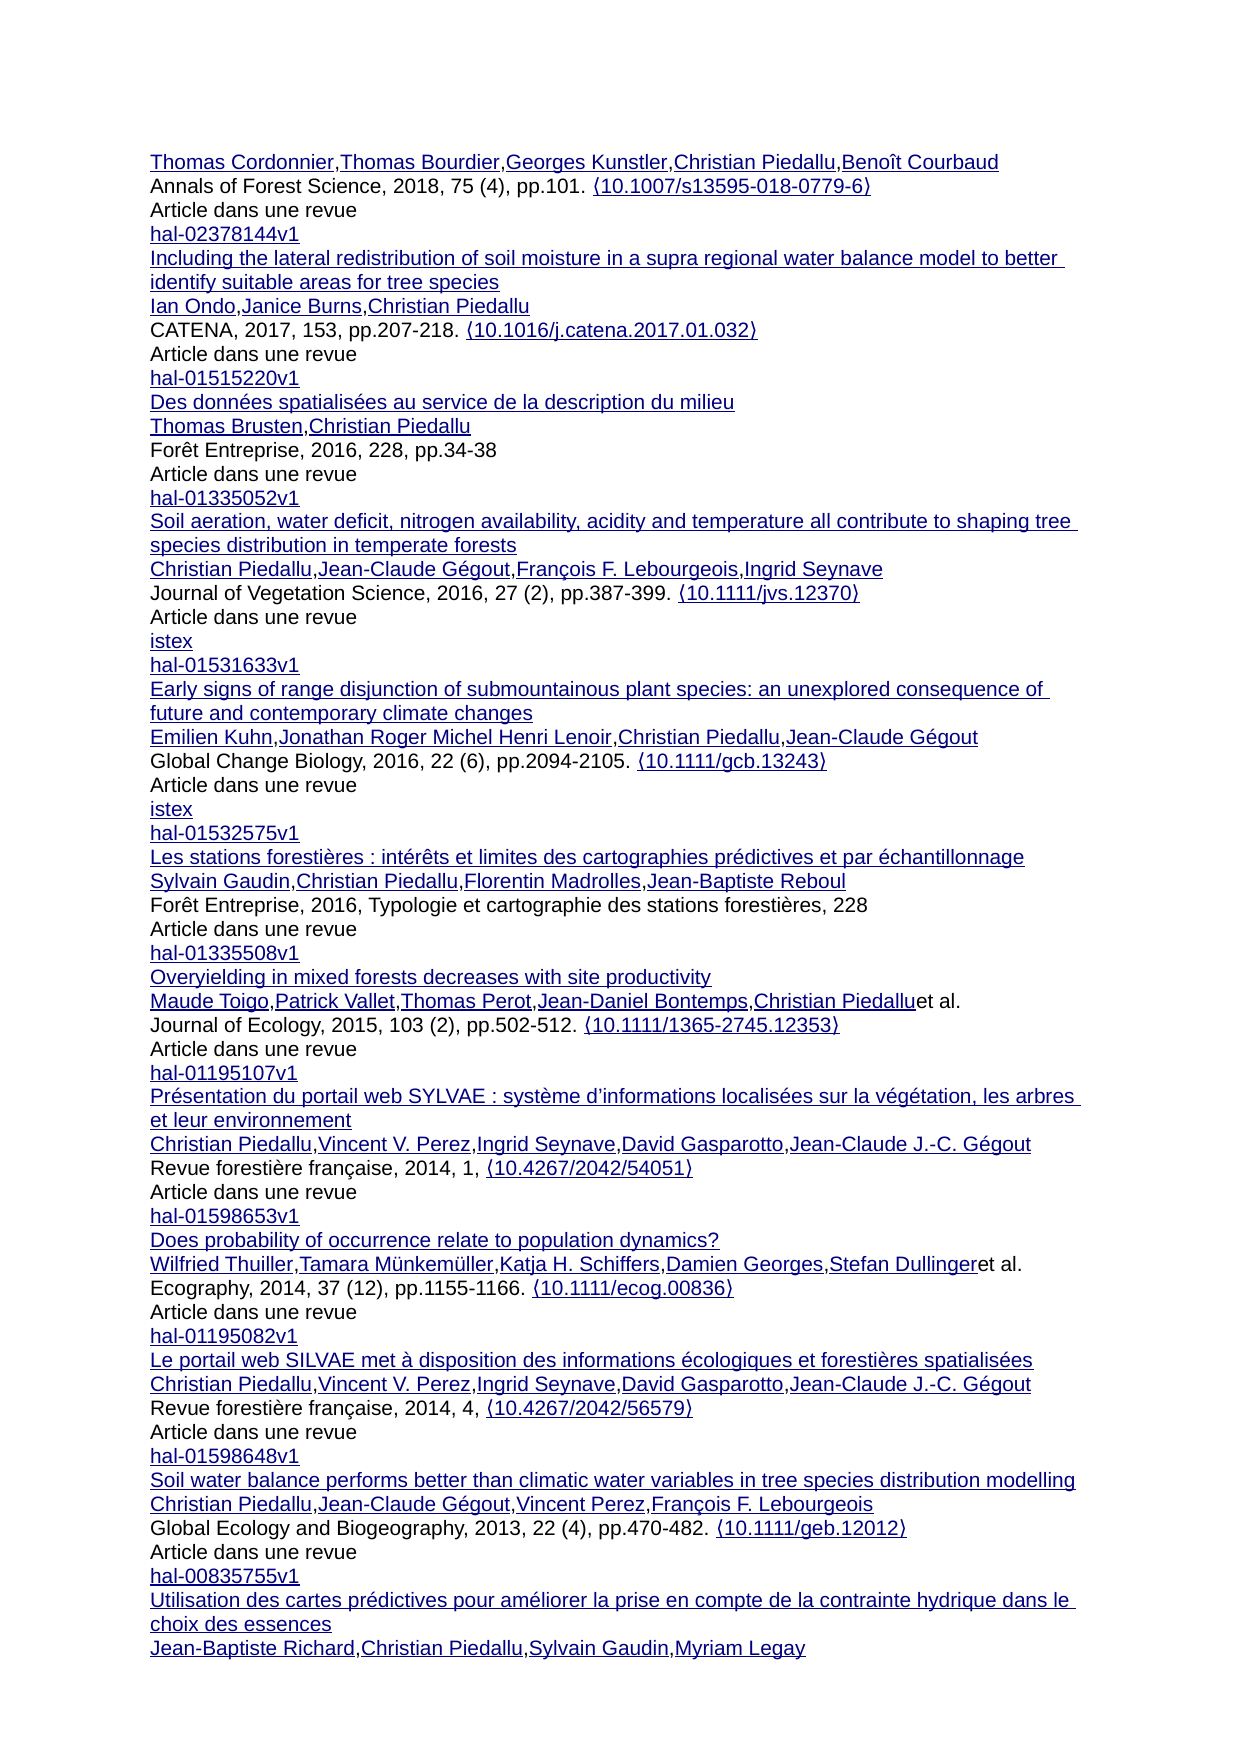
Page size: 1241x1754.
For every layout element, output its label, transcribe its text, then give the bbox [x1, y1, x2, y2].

table_cell Présentation du portail web SYLVAE : système d’informations localisées sur la végétation, les arbres et leur environnement Christian Piedallu,Vincent V. Perez,Ingrid Seynave,David Gasparotto,Jean-Claude J.-C. Gégout Revue forestière française, 2014, 1, ⟨10.4267/2042/54051⟩ Article dans une revue hal-01598653v1 [150, 1084, 1090, 1228]
table_cell Overyielding in mixed forests decreases with site productivity Maude Toigo,Patrick Vallet,Thomas Perot,Jean-Daniel Bontemps,Christian Piedalluet al. Journal of Ecology, 2015, 103 (2), pp.502-512. ⟨10.1111/1365-2745.12353⟩ Article dans une revue hal-01195107v1 [150, 965, 1090, 1084]
table_cell Les stations forestières : intérêts et limites des cartographies prédictives et par échantillonnage Sylvain Gaudin,Christian Piedallu,Florentin Madrolles,Jean-Baptiste Reboul Forêt Entreprise, 2016, Typologie et cartographie des stations forestières, 228 Article dans une revue hal-01335508v1 [150, 845, 1090, 964]
table_cell Utilisation des cartes prédictives pour améliorer la prise en compte de la contrainte hydrique dans le choix des essences Jean-Baptiste Richard,Christian Piedallu,Sylvain Gaudin,Myriam Legay [150, 1588, 1090, 1659]
table_cell Le portail web SILVAE met à disposition des informations écologiques et forestières spatialisées Christian Piedallu,Vincent V. Perez,Ingrid Seynave,David Gasparotto,Jean-Claude J.-C. Gégout Revue forestière française, 2014, 4, ⟨10.4267/2042/56579⟩ Article dans une revue hal-01598648v1 [150, 1348, 1090, 1468]
table_cell Soil water balance performs better than climatic water variables in tree species distribution modelling Christian Piedallu,Jean-Claude Gégout,Vincent Perez,François F. Lebourgeois Global Ecology and Biogeography, 2013, 22 (4), pp.470-482. ⟨10.1111/geb.12012⟩ Article dans une revue hal-00835755v1 [150, 1468, 1090, 1587]
table_cell Soil aeration, water deficit, nitrogen availability, acidity and temperature all contribute to shaping tree species distribution in temperate forests Christian Piedallu,Jean-Claude Gégout,François F. Lebourgeois,Ingrid Seynave Journal of Vegetation Science, 2016, 27 (2), pp.387-399. ⟨10.1111/jvs.12370⟩ Article dans une revue istex hal-01531633v1 [150, 509, 1090, 677]
table_cell Thomas Cordonnier,Thomas Bourdier,Georges Kunstler,Christian Piedallu,Benoît Courbaud Annals of Forest Science, 2018, 75 (4), pp.101. ⟨10.1007/s13595-018-0779-6⟩ Article dans une revue hal-02378144v1 [150, 150, 1090, 246]
table_cell Early signs of range disjunction of submountainous plant species: an unexplored consequence of future and contemporary climate changes Emilien Kuhn,Jonathan Roger Michel Henri Lenoir,Christian Piedallu,Jean-Claude Gégout Global Change Biology, 2016, 22 (6), pp.2094-2105. ⟨10.1111/gcb.13243⟩ Article dans une revue istex hal-01532575v1 [150, 677, 1090, 845]
table_cell Does probability of occurrence relate to population dynamics? Wilfried Thuiller,Tamara Münkemüller,Katja H. Schiffers,Damien Georges,Stefan Dullingeret al. Ecography, 2014, 37 (12), pp.1155-1166. ⟨10.1111/ecog.00836⟩ Article dans une revue hal-01195082v1 [150, 1228, 1090, 1348]
table_cell Des données spatialisées au service de la description du milieu Thomas Brusten,Christian Piedallu Forêt Entreprise, 2016, 228, pp.34-38 Article dans une revue hal-01335052v1 [150, 390, 1090, 509]
table_cell Including the lateral redistribution of soil moisture in a supra regional water balance model to better identify suitable areas for tree species Ian Ondo,Janice Burns,Christian Piedallu CATENA, 2017, 153, pp.207-218. ⟨10.1016/j.catena.2017.01.032⟩ Article dans une revue hal-01515220v1 [150, 246, 1090, 389]
